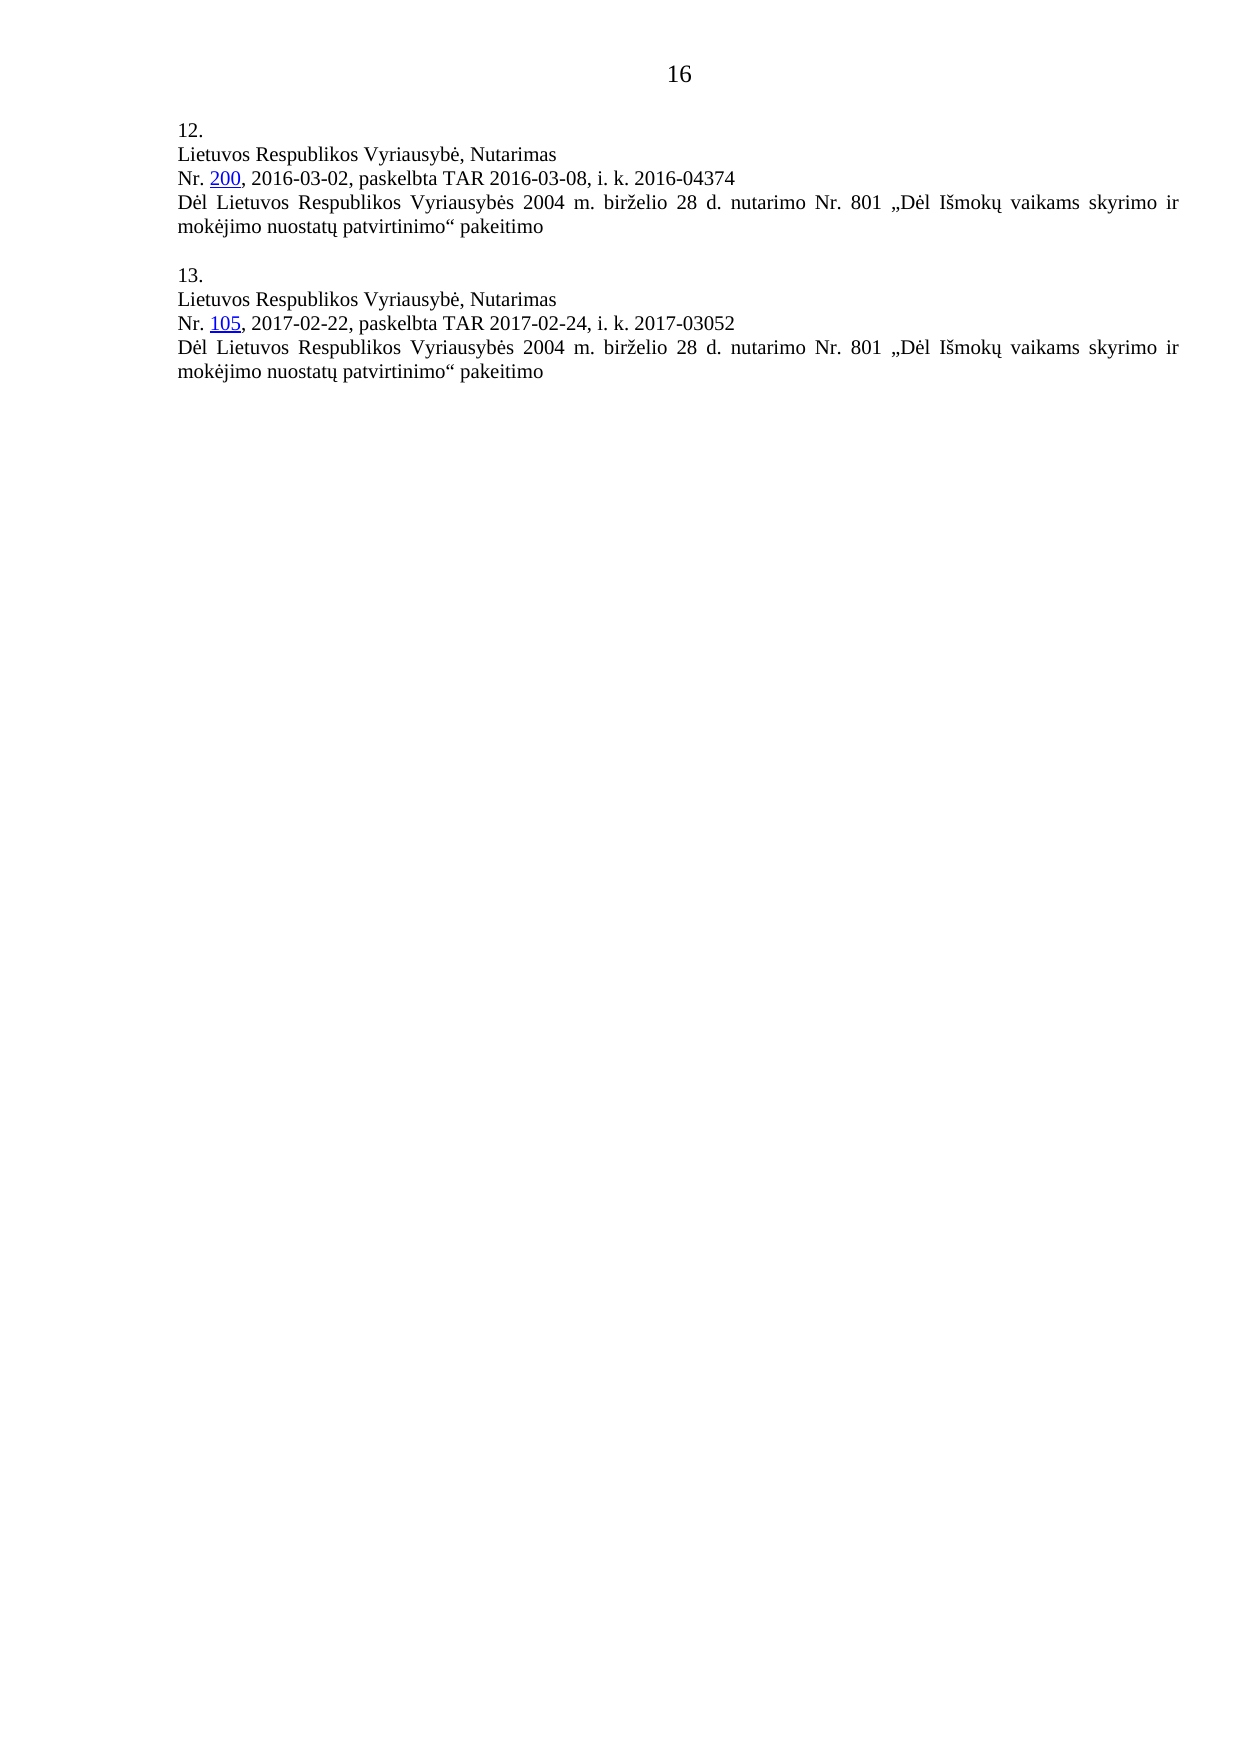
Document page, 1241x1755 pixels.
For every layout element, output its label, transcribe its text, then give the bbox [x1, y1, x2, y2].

text Lietuvos Respublikos Vyriausybė, Nutarimas [177, 142, 1181, 166]
text Nr. 200, 2016-03-02, paskelbta TAR 2016-03-08, i. k. 2016-04374 [177, 166, 1181, 190]
text Nr. 105, 2017-02-22, paskelbta TAR 2017-02-24, i. k. 2017-03052 [177, 311, 1181, 335]
text 12. [177, 118, 1181, 142]
text Lietuvos Respublikos Vyriausybė, Nutarimas [177, 287, 1181, 311]
text 13. [177, 262, 1181, 287]
text Dėl Lietuvos Respublikos Vyriausybės 2004 m. birželio 28 d. nutarimo Nr. 801 „Dėl Išmokų vaikams skyrimo ir mokėjimo nuostatų patvirtinimo“ pakeitimo [177, 190, 1181, 238]
text Dėl Lietuvos Respublikos Vyriausybės 2004 m. birželio 28 d. nutarimo Nr. 801 „Dėl Išmokų vaikams skyrimo ir mokėjimo nuostatų patvirtinimo“ pakeitimo [177, 335, 1181, 383]
